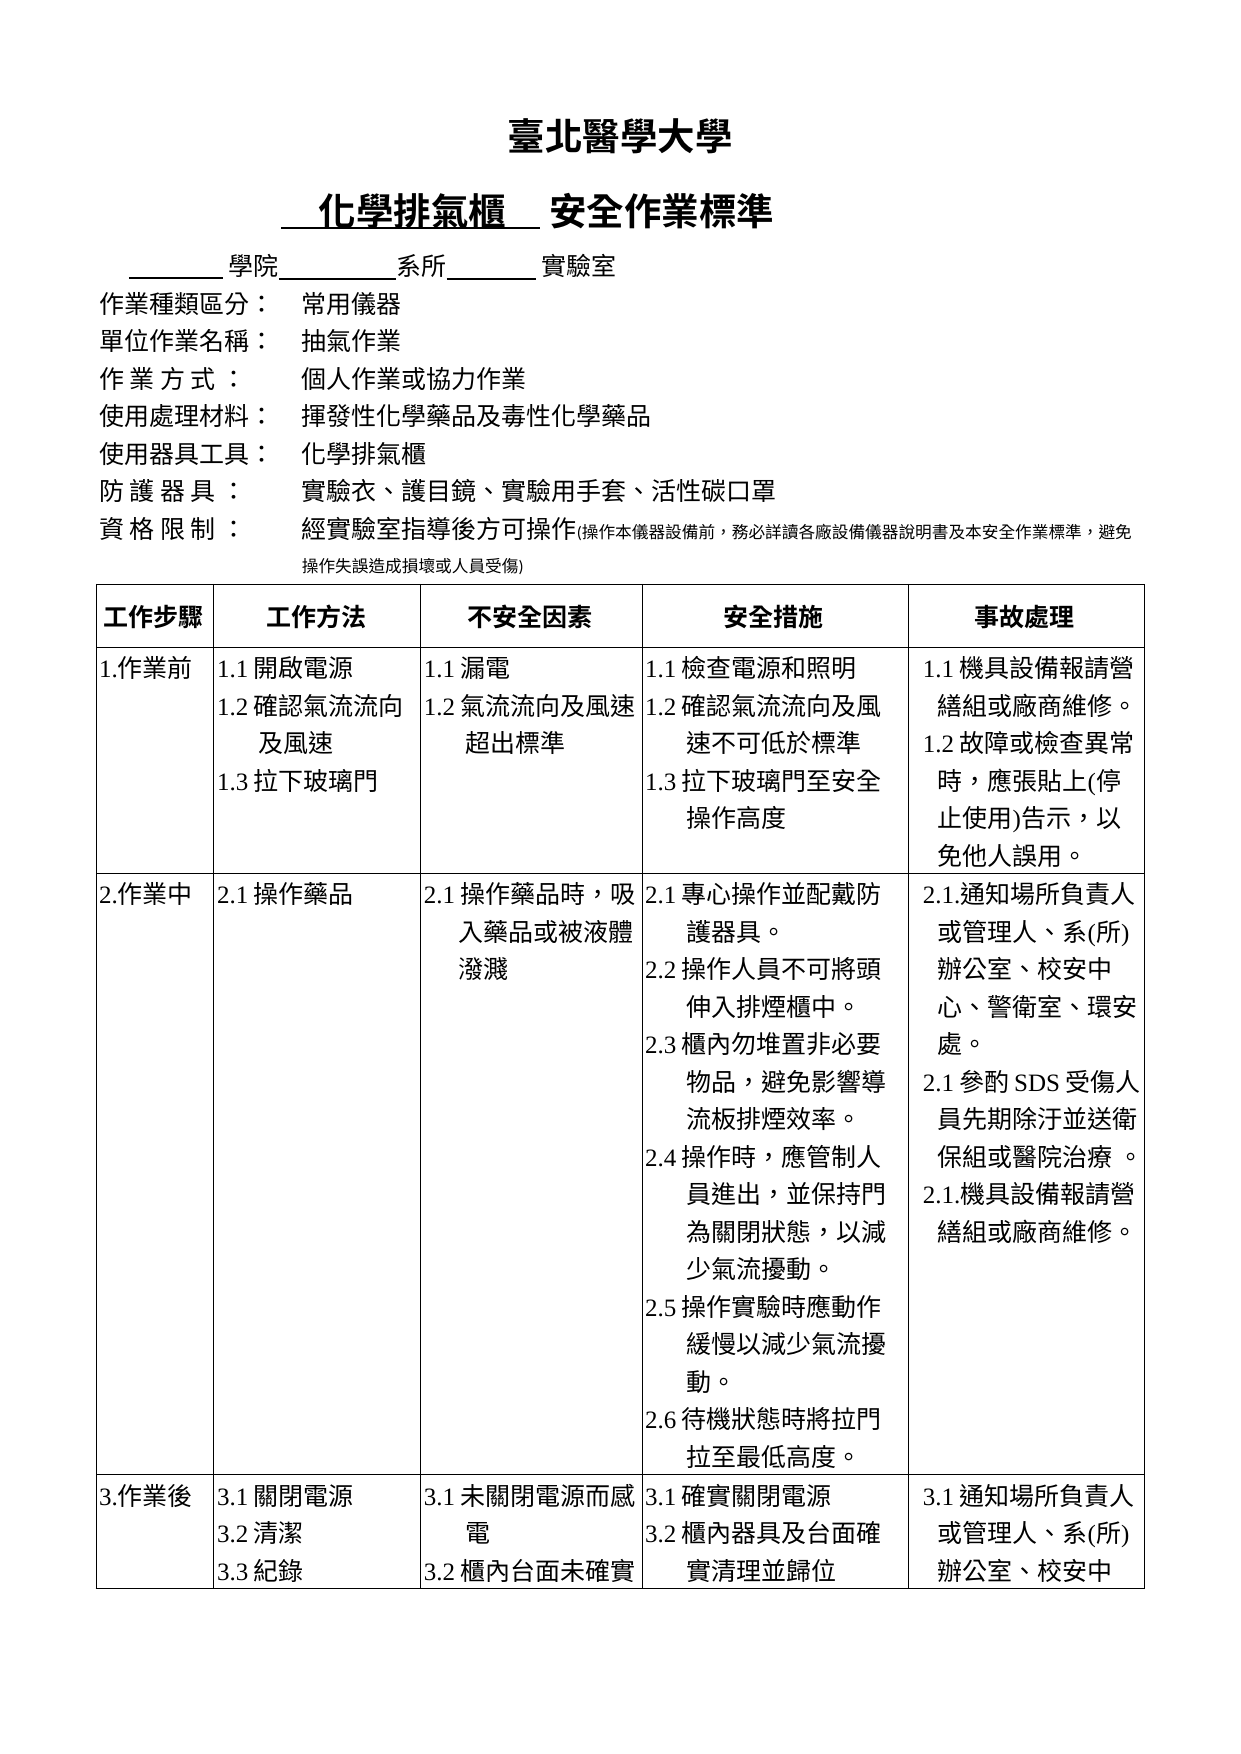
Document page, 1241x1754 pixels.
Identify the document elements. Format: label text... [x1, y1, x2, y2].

table_cell 2.1專心操作並配戴防護器具。 2.2操作人員不可將頭伸入排煙櫃中。 2.3櫃內勿堆置非必要物品，避免影響導流板排煙效率。 2.4操作時，應管制人員進出，並保持門為關閉狀態，以減少氣流擾動。 2.5操作實驗時應動作緩慢以減少氣流擾動。 2.6待機狀態時將拉門拉至最低高度。 [643, 874, 908, 1474]
table_cell 作 業 方 式 ： [96, 359, 299, 396]
table_cell 使用器具工具： [96, 434, 299, 471]
table_cell 實驗衣、護目鏡、實驗用手套、活性碳口罩 [299, 471, 1144, 509]
text 學院 系所 實驗室 [128, 246, 1053, 284]
table_cell 2.1操作藥品時，吸入藥品或被液體潑濺 [421, 874, 642, 1474]
table_cell 3.1關閉電源 3.2清潔 3.3紀錄 [214, 1475, 420, 1588]
table_header 作業種類區分： [96, 284, 299, 321]
table_cell 事故處理 [909, 585, 1144, 647]
table_cell 1.1機具設備報請營繕組或廠商維修。 1.2故障或檢查異常時，應張貼上(停止使用)告示，以免他人誤用。 [909, 648, 1144, 873]
table_cell 揮發性化學藥品及毒性化學藥品 [299, 396, 1144, 434]
table_cell 安全措施 [643, 585, 908, 647]
table_cell 抽氣作業 [299, 321, 1144, 359]
text 化學排氣櫃 安全作業標準 [187, 171, 1053, 246]
table_cell 2.1.通知場所負責人或管理人、系(所)辦公室、校安中心、警衛室、環安處。 2.1參酌SDS受傷人員先期除汙並送衛保組或醫院治療 。 2.1.機具設備報請營繕組或廠商維修。 [909, 874, 1144, 1474]
table_cell 1.1開啟電源 1.2確認氣流流向及風速 1.3拉下玻璃門 [214, 648, 420, 873]
table_cell 3.作業後 [97, 1475, 213, 1588]
table_cell 資 格 限 制 ： [96, 509, 299, 584]
table_cell 使用處理材料： [96, 396, 299, 434]
text 臺北醫學大學 [187, 96, 1053, 171]
table_cell 1.1檢查電源和照明 1.2確認氣流流向及風速不可低於標準 1.3拉下玻璃門至安全操作高度 [643, 648, 908, 873]
table_cell 化學排氣櫃 [299, 434, 1144, 471]
table_cell 不安全因素 [421, 585, 642, 647]
table_cell 單位作業名稱： [96, 321, 299, 359]
table_cell 3.1未關閉電源而感電 3.2櫃內台面未確實 [421, 1475, 642, 1588]
table_cell 3.1確實關閉電源 3.2櫃內器具及台面確實清理並歸位 [643, 1475, 908, 1588]
table_cell 工作方法 [214, 585, 420, 647]
table_cell 1.作業前 [97, 648, 213, 873]
table_cell 2.作業中 [97, 874, 213, 1474]
table_cell 1.1漏電 1.2氣流流向及風速超出標準 [421, 648, 642, 873]
table_cell 個人作業或協力作業 [299, 359, 1144, 396]
table_header 常用儀器 [299, 284, 1144, 321]
table_cell 工作步驟 [97, 585, 213, 647]
table_cell 防 護 器 具 ： [96, 471, 299, 509]
table_cell 2.1操作藥品 [214, 874, 420, 1474]
table_cell 3.1通知場所負責人或管理人、系(所)辦公室、校安中 [909, 1475, 1144, 1588]
table_cell 經實驗室指導後方可操作(操作本儀器設備前，務必詳讀各廠設備儀器說明書及本安全作業標準，避免操作失誤造成損壞或人員受傷) [299, 509, 1144, 584]
